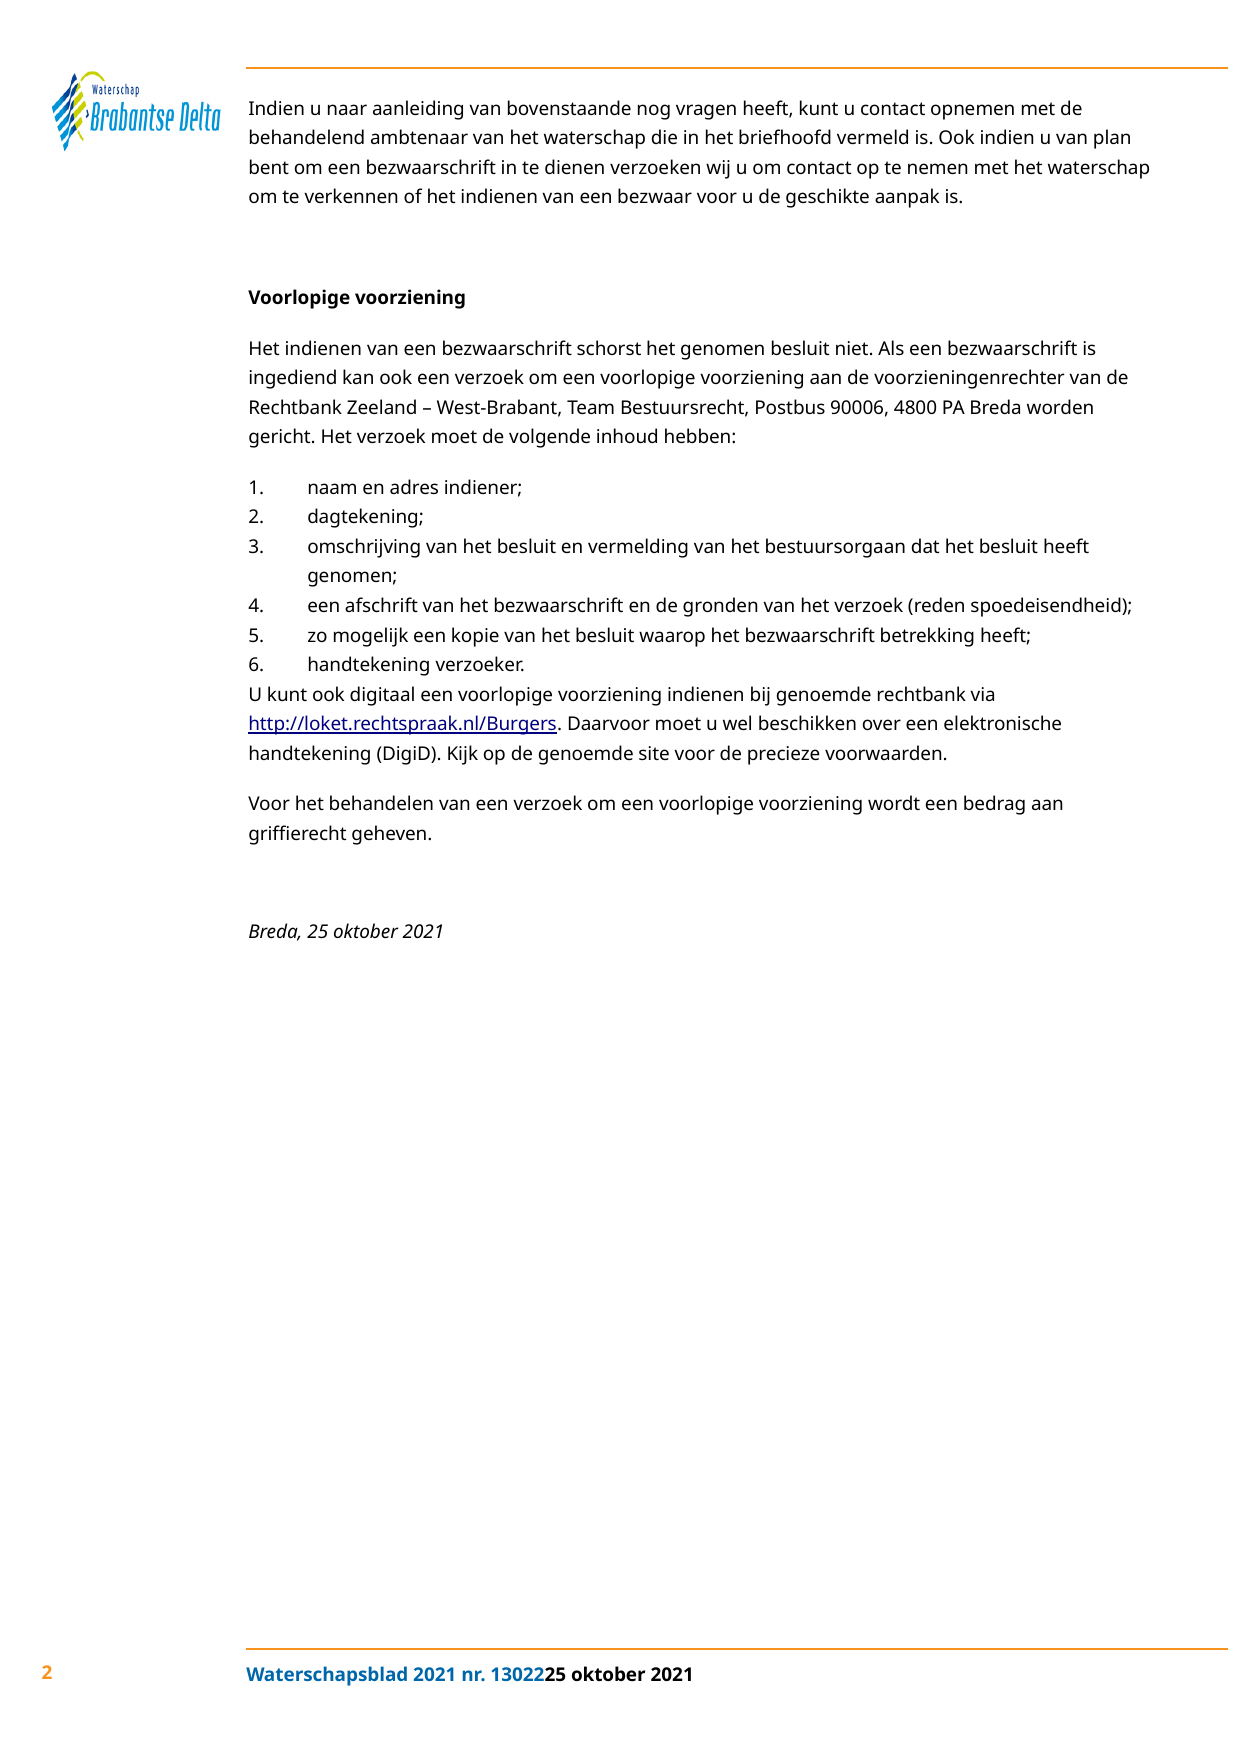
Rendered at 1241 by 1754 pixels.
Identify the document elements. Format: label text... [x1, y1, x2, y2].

list zo mogelijk een kopie van het besluit waarop het bezwaarschrift betrekking heeft; [248, 622, 1152, 648]
list handtekening verzoeker. [248, 651, 1152, 677]
picture [41, 47, 231, 172]
list een afschrift van het bezwaarschrift en de gronden van het verzoek (reden spoedeisendheid); [248, 592, 1152, 618]
list naam en adres indiener; [248, 474, 1152, 500]
list dagtekening; [248, 503, 1152, 529]
text Voorlopige voorziening [248, 284, 1152, 310]
list omschrijving van het besluit en vermelding van het bestuursorgaan dat het besluit heeft genomen; [248, 533, 1152, 588]
text Voor het behandelen van een verzoek om een voorlopige voorziening wordt een bedrag aan griffierecht geheven. [248, 791, 1152, 846]
text Breda, 25 oktober 2021 [248, 918, 1152, 944]
text Indien u naar aanleiding van bovenstaande nog vragen heeft, kunt u contact opnemen met de behandelend ambtenaar van het waterschap die in het briefhoofd vermeld is. Ook indien u van plan bent om een bezwaarschrift in te dienen verzoeken wij u om contact op te nemen met het waterschap om te verkennen of het indienen van een bezwaar voor u de geschikte aanpak is. [248, 95, 1152, 209]
text Het indienen van een bezwaarschrift schorst het genomen besluit niet. Als een bezwaarschrift is ingediend kan ook een verzoek om een voorlopige voorziening aan de voorzieningenrechter van de Rechtbank Zeeland – West-Brabant, Team Bestuursrecht, Postbus 90006, 4800 PA Breda worden gericht. Het verzoek moet de volgende inhoud hebben: [248, 335, 1152, 449]
text U kunt ook digitaal een voorlopige voorziening indienen bij genoemde rechtbank via http://loket.rechtspraak.nl/Burgers. Daarvoor moet u wel beschikken over een elektronische handtekening (DigiD). Kijk op de genoemde site voor de precieze voorwaarden. [248, 681, 1152, 766]
